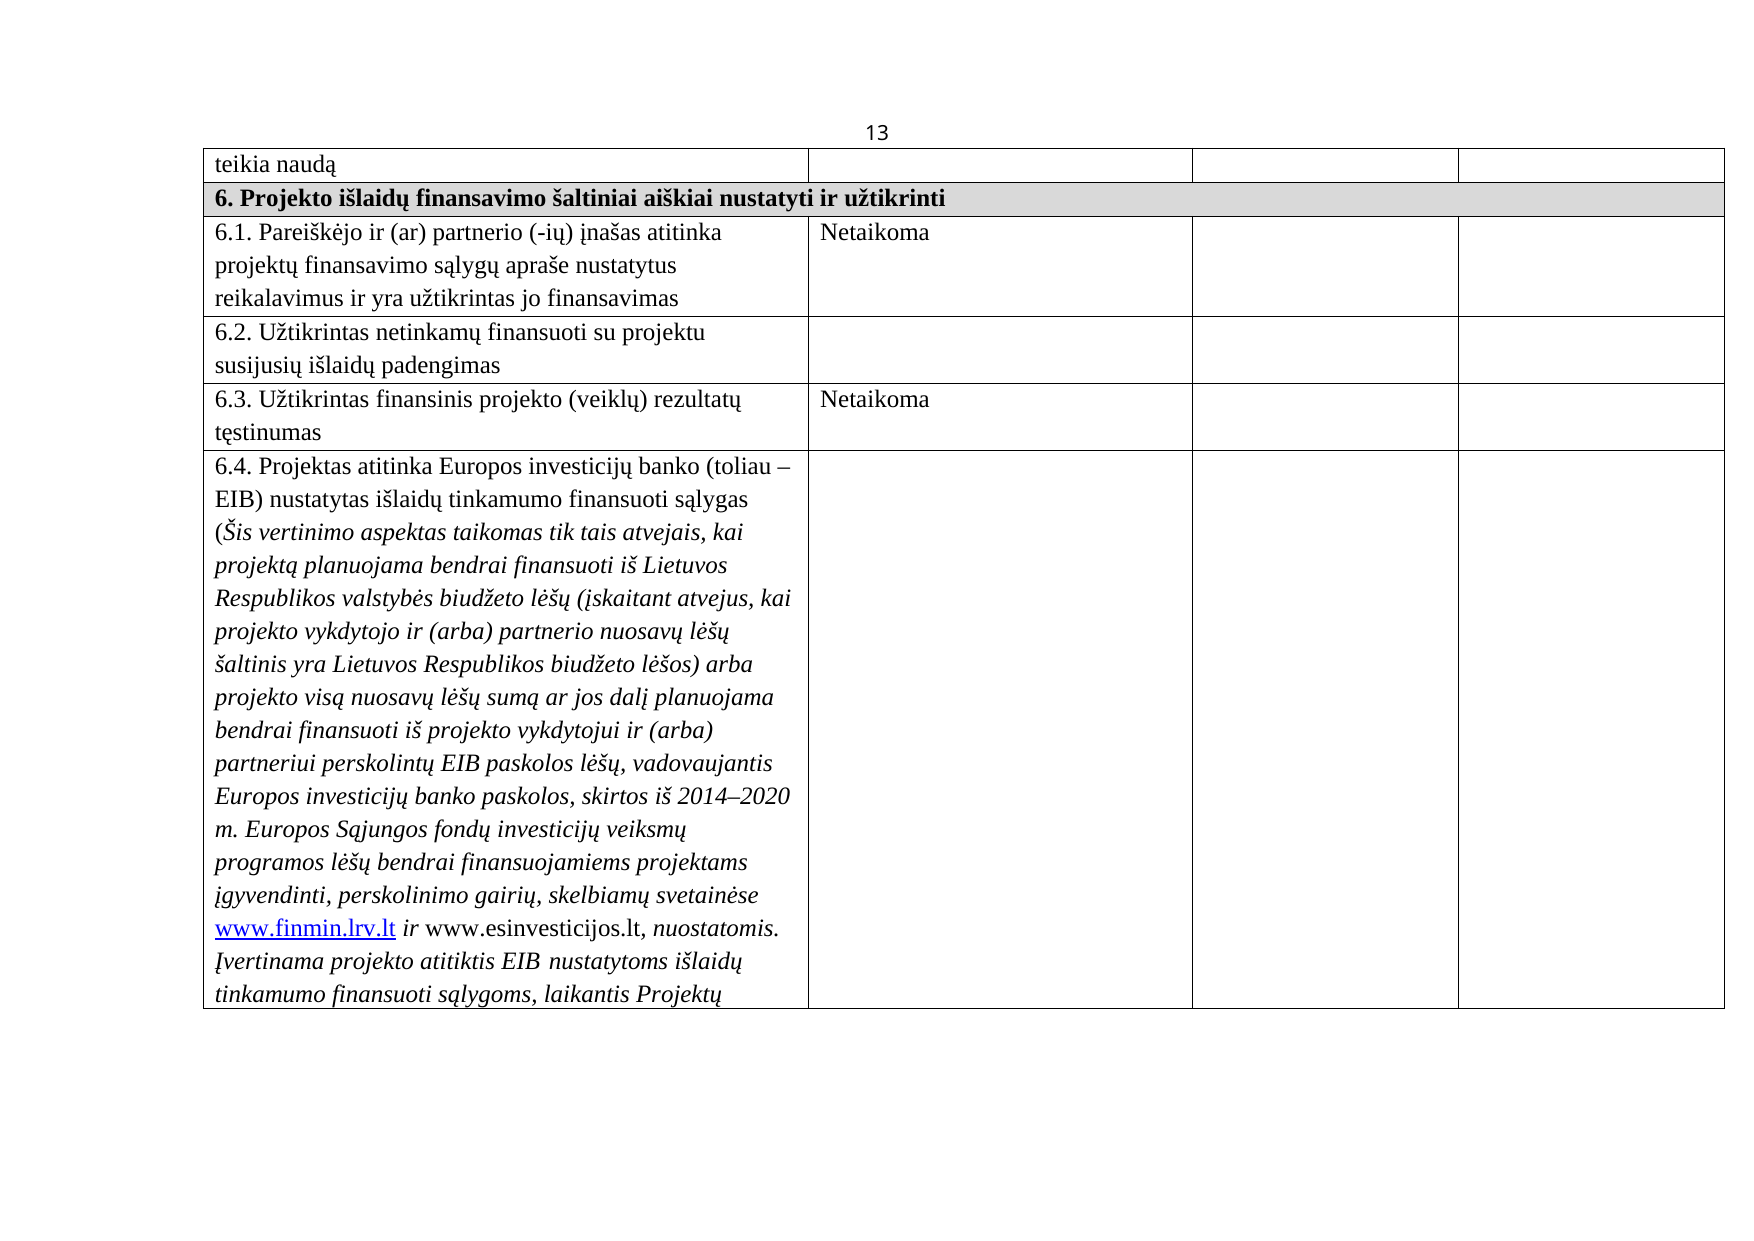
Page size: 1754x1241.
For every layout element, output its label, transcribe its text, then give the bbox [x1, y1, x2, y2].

table_cell [1193, 317, 1458, 383]
table_cell [1459, 317, 1724, 383]
table_cell Netaikoma [809, 384, 1192, 450]
table_cell Netaikoma [809, 217, 1192, 316]
table_cell [1459, 149, 1724, 182]
table_cell [1459, 451, 1724, 1008]
table_cell 6.3. Užtikrintas finansinis projekto (veiklų) rezultatų tęstinumas [204, 384, 808, 450]
table_cell teikia naudą [204, 149, 808, 182]
table_cell 6.1. Pareiškėjo ir (ar) partnerio (-ių) įnašas atitinka projektų finansavimo sąlygų apraše nustatytus reikalavimus ir yra užtikrintas jo finansavimas [204, 217, 808, 316]
table_cell [1193, 149, 1458, 182]
table_cell [1459, 384, 1724, 450]
table_cell 6.4. Projektas atitinka Europos investicijų banko (toliau – EIB) nustatytas išlaidų tinkamumo finansuoti sąlygas (Šis vertinimo aspektas taikomas tik tais atvejais, kai projektą planuojama bendrai finansuoti iš Lietuvos Respublikos valstybės biudžeto lėšų (įskaitant atvejus, kai projekto vykdytojo ir (arba) partnerio nuosavų lėšų šaltinis yra Lietuvos Respublikos biudžeto lėšos) arba projekto visą nuosavų lėšų sumą ar jos dalį planuojama bendrai finansuoti iš projekto vykdytojui ir (arba) partneriui perskolintų EIB paskolos lėšų, vadovaujantis Europos investicijų banko paskolos, skirtos iš 2014–2020 m. Europos Sąjungos fondų investicijų veiksmų programos lėšų bendrai finansuojamiems projektams įgyvendinti, perskolinimo gairių, skelbiamų svetainėse www.finmin.lrv.lt ir www.esinvesticijos.lt, nuostatomis. Įvertinama projekto atitiktis EIB nustatytoms išlaidų tinkamumo finansuoti sąlygoms, laikantis Projektų [204, 451, 808, 1008]
table_cell [809, 317, 1192, 383]
table_cell [1193, 451, 1458, 1008]
table_cell 6. Projekto išlaidų finansavimo šaltiniai aiškiai nustatyti ir užtikrinti [204, 183, 1724, 216]
table_cell 6.2. Užtikrintas netinkamų finansuoti su projektu susijusių išlaidų padengimas [204, 317, 808, 383]
table_cell [1193, 384, 1458, 450]
table_cell [809, 149, 1192, 182]
table_cell [1193, 217, 1458, 316]
table_cell [1459, 217, 1724, 316]
table_cell [809, 451, 1192, 1008]
